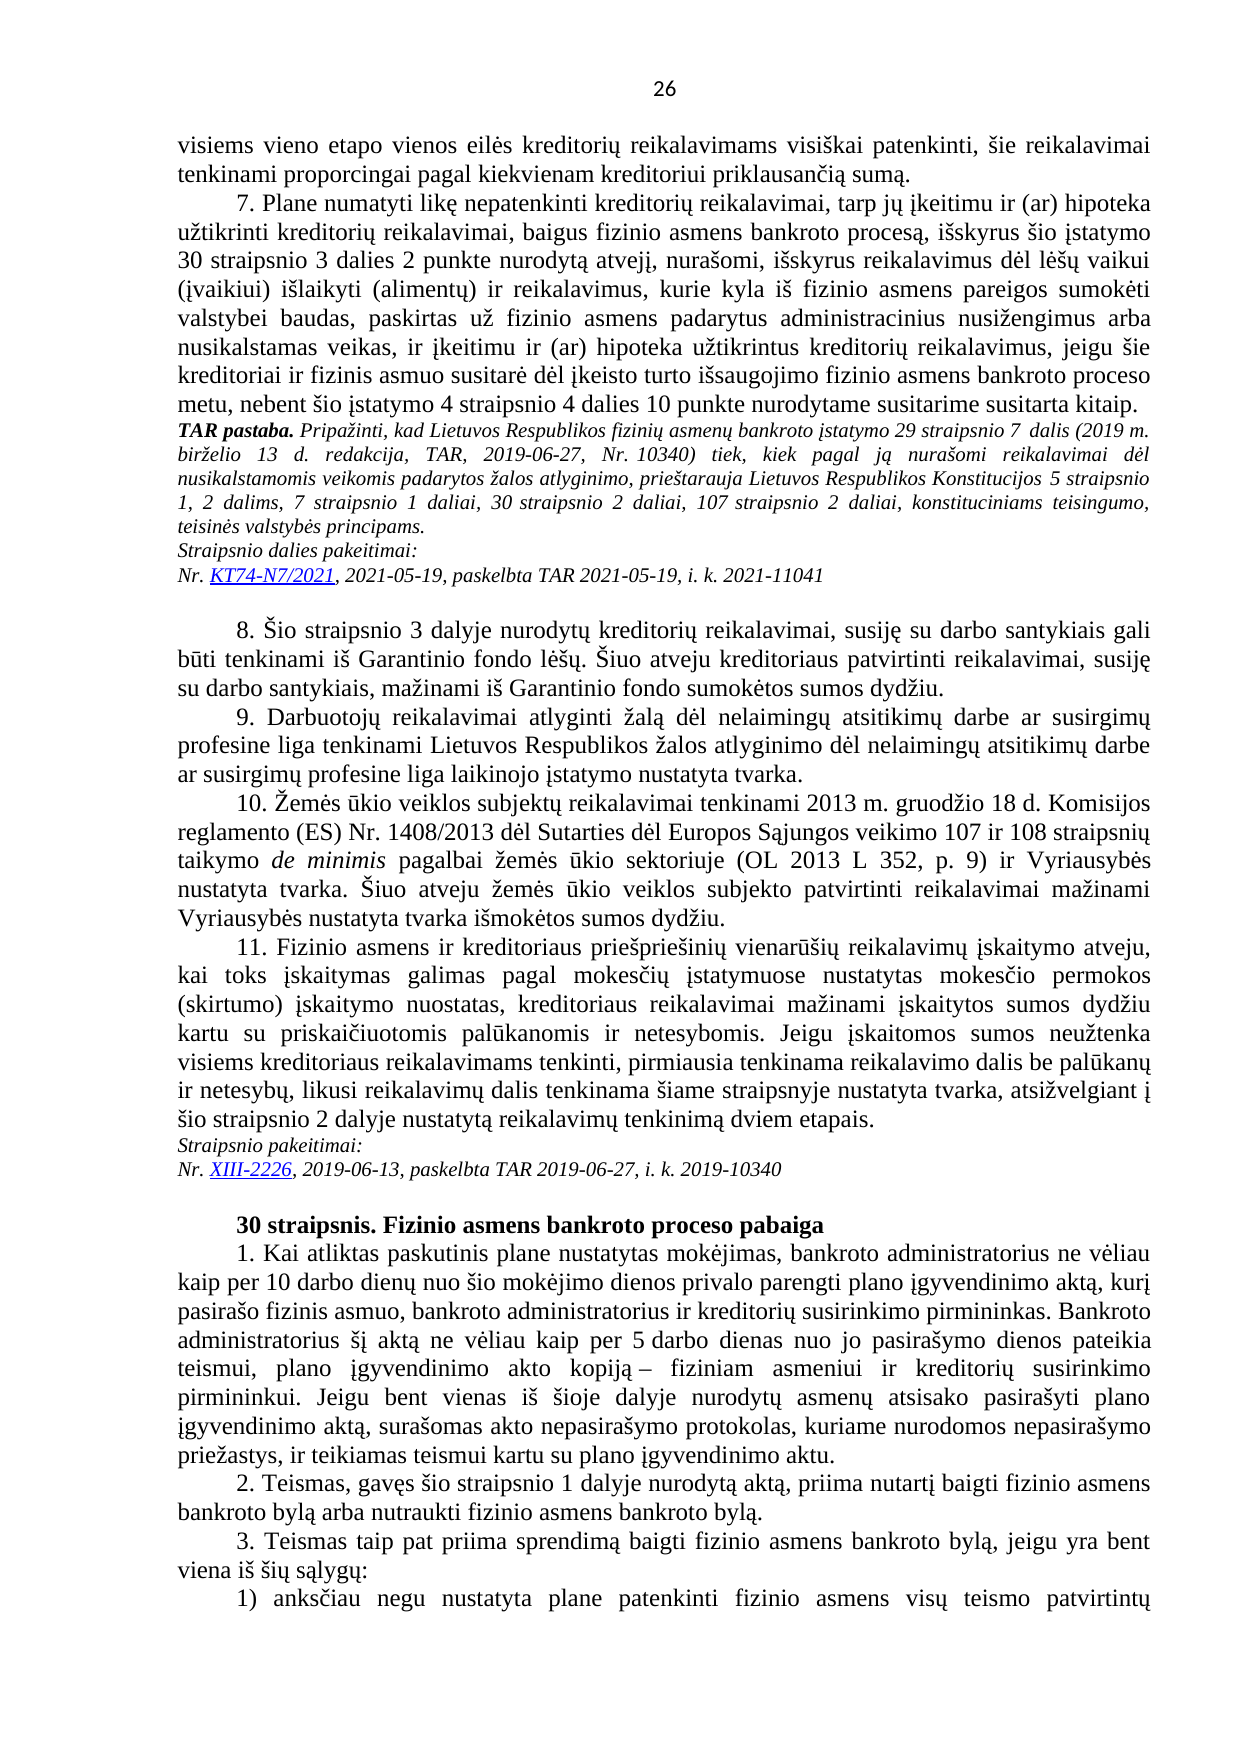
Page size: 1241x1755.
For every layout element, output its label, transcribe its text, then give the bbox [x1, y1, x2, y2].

text 30 straipsnis. Fizinio asmens bankroto proceso pabaiga [177, 1210, 1152, 1238]
text 1. Kai atliktas paskutinis plane nustatytas mokėjimas, bankroto administratorius ne vėliau kaip per 10 darbo dienų nuo šio mokėjimo dienos privalo parengti plano įgyvendinimo aktą, kurį pasirašo fizinis asmuo, bankroto administratorius ir kreditorių susirinkimo pirmininkas. Bankroto administratorius šį aktą ne vėliau kaip per 5 darbo dienas nuo jo pasirašymo dienos pateikia teismui, plano įgyvendinimo akto kopiją – fiziniam asmeniui ir kreditorių susirinkimo pirmininkui. Jeigu bent vienas iš šioje dalyje nurodytų asmenų atsisako pasirašyti plano įgyvendinimo aktą, surašomas akto nepasirašymo protokolas, kuriame nurodomos nepasirašymo priežastys, ir teikiamas teismui kartu su plano įgyvendinimo aktu. [177, 1238, 1152, 1468]
text Nr. XIII-2226, 2019-06-13, paskelbta TAR 2019-06-27, i. k. 2019-10340 [177, 1157, 1152, 1181]
text 10. Žemės ūkio veiklos subjektų reikalavimai tenkinami 2013 m. gruodžio 18 d. Komisijos reglamento (ES) Nr. 1408/2013 dėl Sutarties dėl Europos Sąjungos veikimo 107 ir 108 straipsnių taikymo de minimis pagalbai žemės ūkio sektoriuje (OL 2013 L 352, p. 9) ir Vyriausybės nustatyta tvarka. Šiuo atveju žemės ūkio veiklos subjekto patvirtinti reikalavimai mažinami Vyriausybės nustatyta tvarka išmokėtos sumos dydžiu. [177, 788, 1152, 932]
text 8. Šio straipsnio 3 dalyje nurodytų kreditorių reikalavimai, susiję su darbo santykiais gali būti tenkinami iš Garantinio fondo lėšų. Šiuo atveju kreditoriaus patvirtinti reikalavimai, susiję su darbo santykiais, mažinami iš Garantinio fondo sumokėtos sumos dydžiu. [177, 615, 1152, 702]
text 2. Teismas, gavęs šio straipsnio 1 dalyje nurodytą aktą, priima nutartį baigti fizinio asmens bankroto bylą arba nutraukti fizinio asmens bankroto bylą. [177, 1468, 1152, 1526]
text TAR pastaba. Pripažinti, kad Lietuvos Respublikos fizinių asmenų bankroto įstatymo 29 straipsnio 7 dalis (2019 m. birželio 13 d. redakcija, TAR, 2019-06-27, Nr. 10340) tiek, kiek pagal ją nurašomi reikalavimai dėl nusikalstamomis veikomis padarytos žalos atlyginimo, prieštarauja Lietuvos Respublikos Konstitucijos 5 straipsnio 1, 2 dalims, 7 straipsnio 1 daliai, 30 straipsnio 2 daliai, 107 straipsnio 2 daliai, konstituciniams teisingumo, teisinės valstybės principams. [177, 418, 1152, 538]
text 1) anksčiau negu nustatyta plane patenkinti fizinio asmens visų teismo patvirtintų [177, 1583, 1152, 1612]
text Straipsnio dalies pakeitimai: [177, 538, 1152, 562]
text 9. Darbuotojų reikalavimai atlyginti žalą dėl nelaimingų atsitikimų darbe ar susirgimų profesine liga tenkinami Lietuvos Respublikos žalos atlyginimo dėl nelaimingų atsitikimų darbe ar susirgimų profesine liga laikinojo įstatymo nustatyta tvarka. [177, 702, 1152, 788]
text 11. Fizinio asmens ir kreditoriaus priešpriešinių vienarūšių reikalavimų įskaitymo atveju, kai toks įskaitymas galimas pagal mokesčių įstatymuose nustatytas mokesčio permokos (skirtumo) įskaitymo nuostatas, kreditoriaus reikalavimai mažinami įskaitytos sumos dydžiu kartu su priskaičiuotomis palūkanomis ir netesybomis. Jeigu įskaitomos sumos neužtenka visiems kreditoriaus reikalavimams tenkinti, pirmiausia tenkinama reikalavimo dalis be palūkanų ir netesybų, likusi reikalavimų dalis tenkinama šiame straipsnyje nustatyta tvarka, atsižvelgiant į šio straipsnio 2 dalyje nustatytą reikalavimų tenkinimą dviem etapais. [177, 932, 1152, 1133]
text Straipsnio pakeitimai: [177, 1133, 1152, 1157]
text visiems vieno etapo vienos eilės kreditorių reikalavimams visiškai patenkinti, šie reikalavimai tenkinami proporcingai pagal kiekvienam kreditoriui priklausančią sumą. [177, 131, 1152, 188]
text Nr. KT74-N7/2021, 2021-05-19, paskelbta TAR 2021-05-19, i. k. 2021-11041 [177, 562, 1152, 587]
text 7. Plane numatyti likę nepatenkinti kreditorių reikalavimai, tarp jų įkeitimu ir (ar) hipoteka užtikrinti kreditorių reikalavimai, baigus fizinio asmens bankroto procesą, išskyrus šio įstatymo 30 straipsnio 3 dalies 2 punkte nurodytą atvejį, nurašomi, išskyrus reikalavimus dėl lėšų vaikui (įvaikiui) išlaikyti (alimentų) ir reikalavimus, kurie kyla iš fizinio asmens pareigos sumokėti valstybei baudas, paskirtas už fizinio asmens padarytus administracinius nusižengimus arba nusikalstamas veikas, ir įkeitimu ir (ar) hipoteka užtikrintus kreditorių reikalavimus, jeigu šie kreditoriai ir fizinis asmuo susitarė dėl įkeisto turto išsaugojimo fizinio asmens bankroto proceso metu, nebent šio įstatymo 4 straipsnio 4 dalies 10 punkte nurodytame susitarime susitarta kitaip. [177, 188, 1152, 418]
text 3. Teismas taip pat priima sprendimą baigti fizinio asmens bankroto bylą, jeigu yra bent viena iš šių sąlygų: [177, 1526, 1152, 1583]
